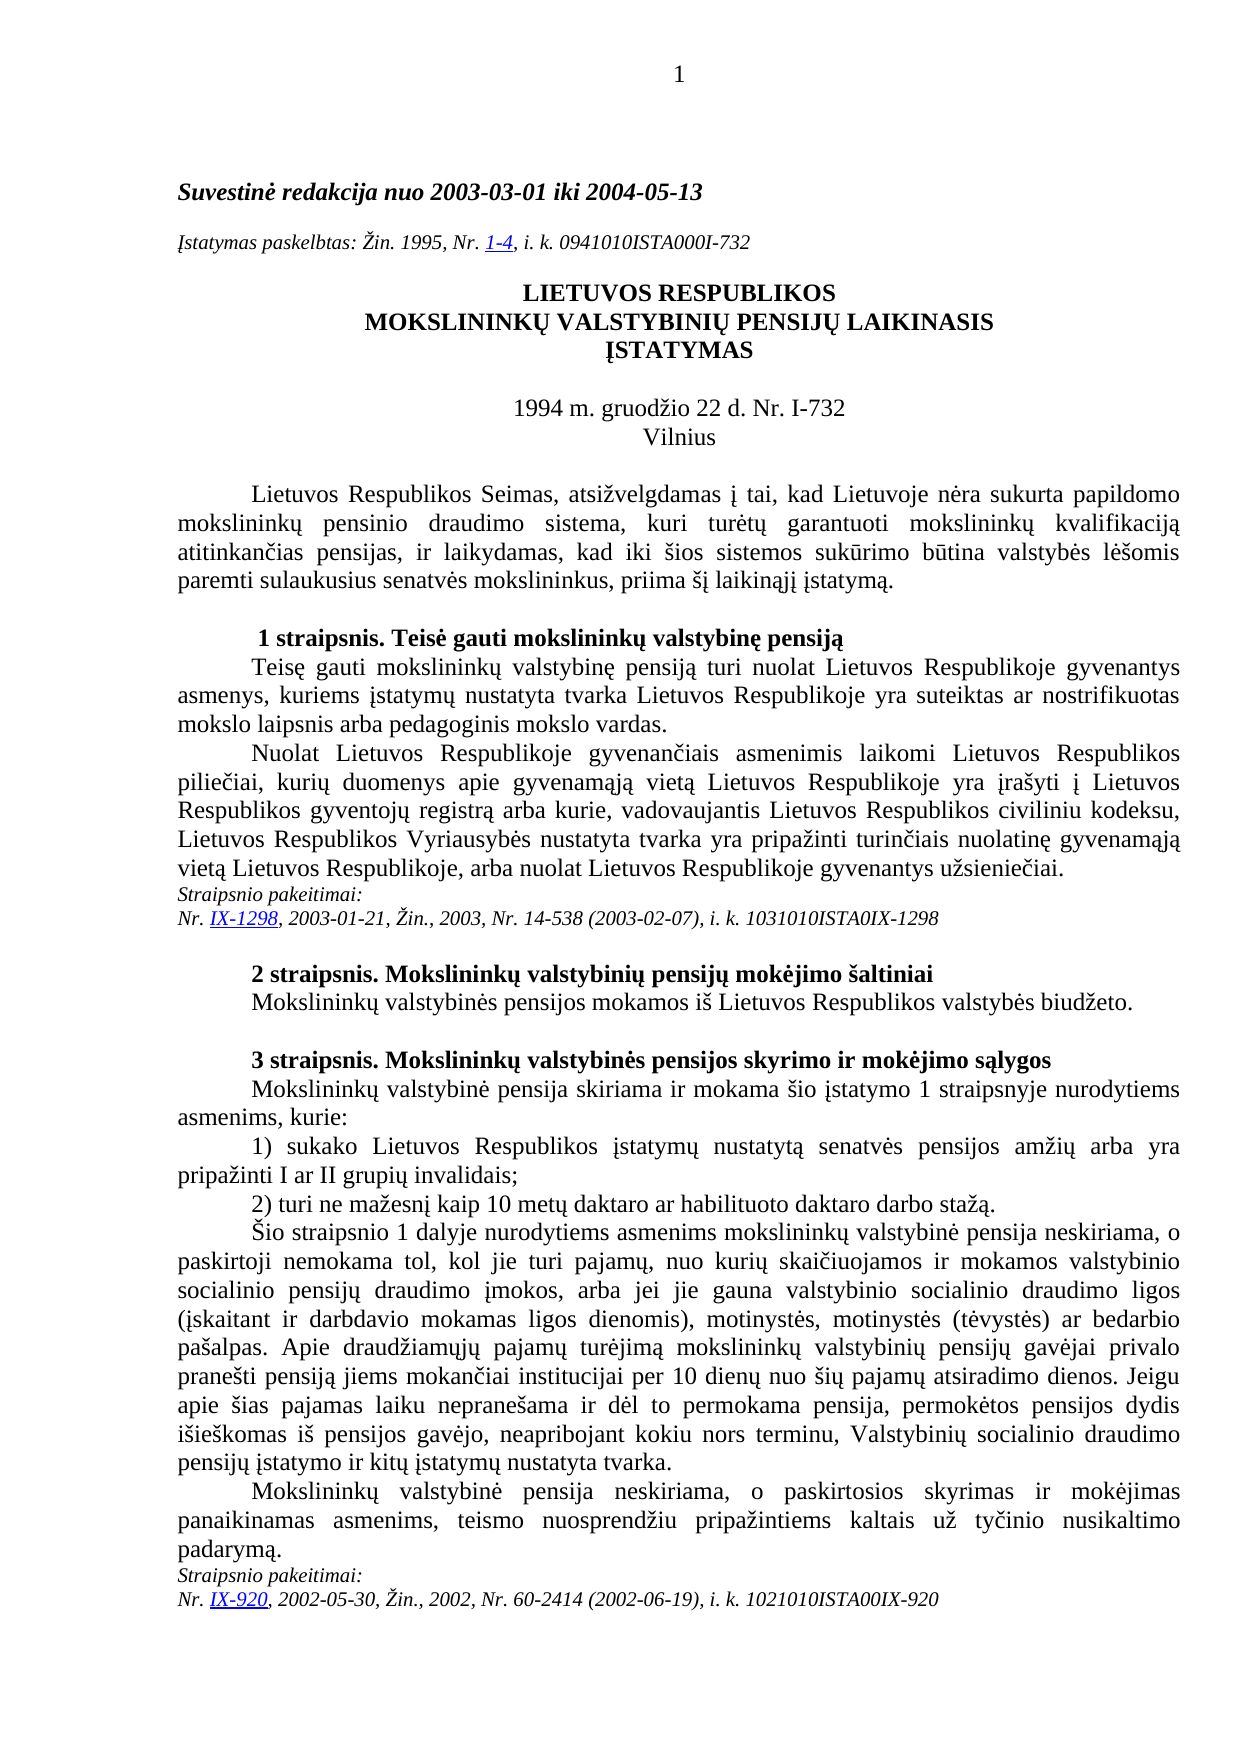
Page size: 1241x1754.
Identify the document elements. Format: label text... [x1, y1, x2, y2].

text Mokslininkų valstybinė pensija skiriama ir mokama šio įstatymo 1 straipsnyje nurodytiems asmenims, kurie: [177, 1074, 1181, 1131]
text Suvestinė redakcija nuo 2003-03-01 iki 2004-05-13 [177, 177, 1181, 206]
text Nr. IX-1298, 2003-01-21, Žin., 2003, Nr. 14-538 (2003-02-07), i. k. 1031010ISTA0IX-1298 [177, 906, 1181, 930]
text 1) sukako Lietuvos Respublikos įstatymų nustatytą senatvės pensijos amžių arba yra pripažinti I ar II grupių invalidais; [177, 1131, 1181, 1189]
text Teisę gauti mokslininkų valstybinę pensiją turi nuolat Lietuvos Respublikoje gyvenantys asmenys, kuriems įstatymų nustatyta tvarka Lietuvos Respublikoje yra suteiktas ar nostrifikuotas mokslo laipsnis arba pedagoginis mokslo vardas. [177, 652, 1181, 738]
text Nr. IX-920, 2002-05-30, Žin., 2002, Nr. 60-2414 (2002-06-19), i. k. 1021010ISTA00IX-920 [177, 1587, 1181, 1611]
text 2) turi ne mažesnį kaip 10 metų daktaro ar habilituoto daktaro darbo stažą. [177, 1189, 1181, 1217]
text Straipsnio pakeitimai: [177, 882, 1181, 906]
text Mokslininkų valstybinės pensijos mokamos iš Lietuvos Respublikos valstybės biudžeto. [177, 987, 1181, 1016]
text Mokslininkų valstybinė pensija neskiriama, o paskirtosios skyrimas ir mokėjimas panaikinamas asmenims, teismo nuosprendžiu pripažintiems kaltais už tyčinio nusikaltimo padarymą. [177, 1476, 1181, 1562]
text LIETUVOS RESPUBLIKOS MOKSLININKŲ VALSTYBINIŲ PENSIJŲ LAIKINASIS ĮSTATYMAS [177, 278, 1181, 364]
text 1 straipsnis. Teisė gauti mokslininkų valstybinę pensiją [177, 623, 1181, 652]
text 3 straipsnis. Mokslininkų valstybinės pensijos skyrimo ir mokėjimo sąlygos [177, 1045, 1181, 1074]
text Straipsnio pakeitimai: [177, 1562, 1181, 1587]
text Įstatymas paskelbtas: Žin. 1995, Nr. 1-4, i. k. 0941010ISTA000I-732 [177, 230, 1181, 254]
text Lietuvos Respublikos Seimas, atsižvelgdamas į tai, kad Lietuvoje nėra sukurta papildomo mokslininkų pensinio draudimo sistema, kuri turėtų garantuoti mokslininkų kvalifikaciją atitinkančias pensijas, ir laikydamas, kad iki šios sistemos sukūrimo būtina valstybės lėšomis paremti sulaukusius senatvės mokslininkus, priima šį laikinąjį įstatymą. [177, 479, 1181, 594]
text 2 straipsnis. Mokslininkų valstybinių pensijų mokėjimo šaltiniai [177, 959, 1181, 987]
text Šio straipsnio 1 dalyje nurodytiems asmenims mokslininkų valstybinė pensija neskiriama, o paskirtoji nemokama tol, kol jie turi pajamų, nuo kurių skaičiuojamos ir mokamos valstybinio socialinio pensijų draudimo įmokos, arba jei jie gauna valstybinio socialinio draudimo ligos (įskaitant ir darbdavio mokamas ligos dienomis), motinystės, motinystės (tėvystės) ar bedarbio pašalpas. Apie draudžiamųjų pajamų turėjimą mokslininkų valstybinių pensijų gavėjai privalo pranešti pensiją jiems mokančiai institucijai per 10 dienų nuo šių pajamų atsiradimo dienos. Jeigu apie šias pajamas laiku nepranešama ir dėl to permokama pensija, permokėtos pensijos dydis išieškomas iš pensijos gavėjo, neapribojant kokiu nors terminu, Valstybinių socialinio draudimo pensijų įstatymo ir kitų įstatymų nustatyta tvarka. [177, 1217, 1181, 1476]
text Nuolat Lietuvos Respublikoje gyvenančiais asmenimis laikomi Lietuvos Respublikos piliečiai, kurių duomenys apie gyvenamąją vietą Lietuvos Respublikoje yra įrašyti į Lietuvos Respublikos gyventojų registrą arba kurie, vadovaujantis Lietuvos Respublikos civiliniu kodeksu, Lietuvos Respublikos Vyriausybės nustatyta tvarka yra pripažinti turinčiais nuolatinę gyvenamąją vietą Lietuvos Respublikoje, arba nuolat Lietuvos Respublikoje gyvenantys užsieniečiai. [177, 738, 1181, 882]
text 1994 m. gruodžio 22 d. Nr. I-732 [177, 393, 1181, 422]
text Vilnius [177, 422, 1181, 451]
